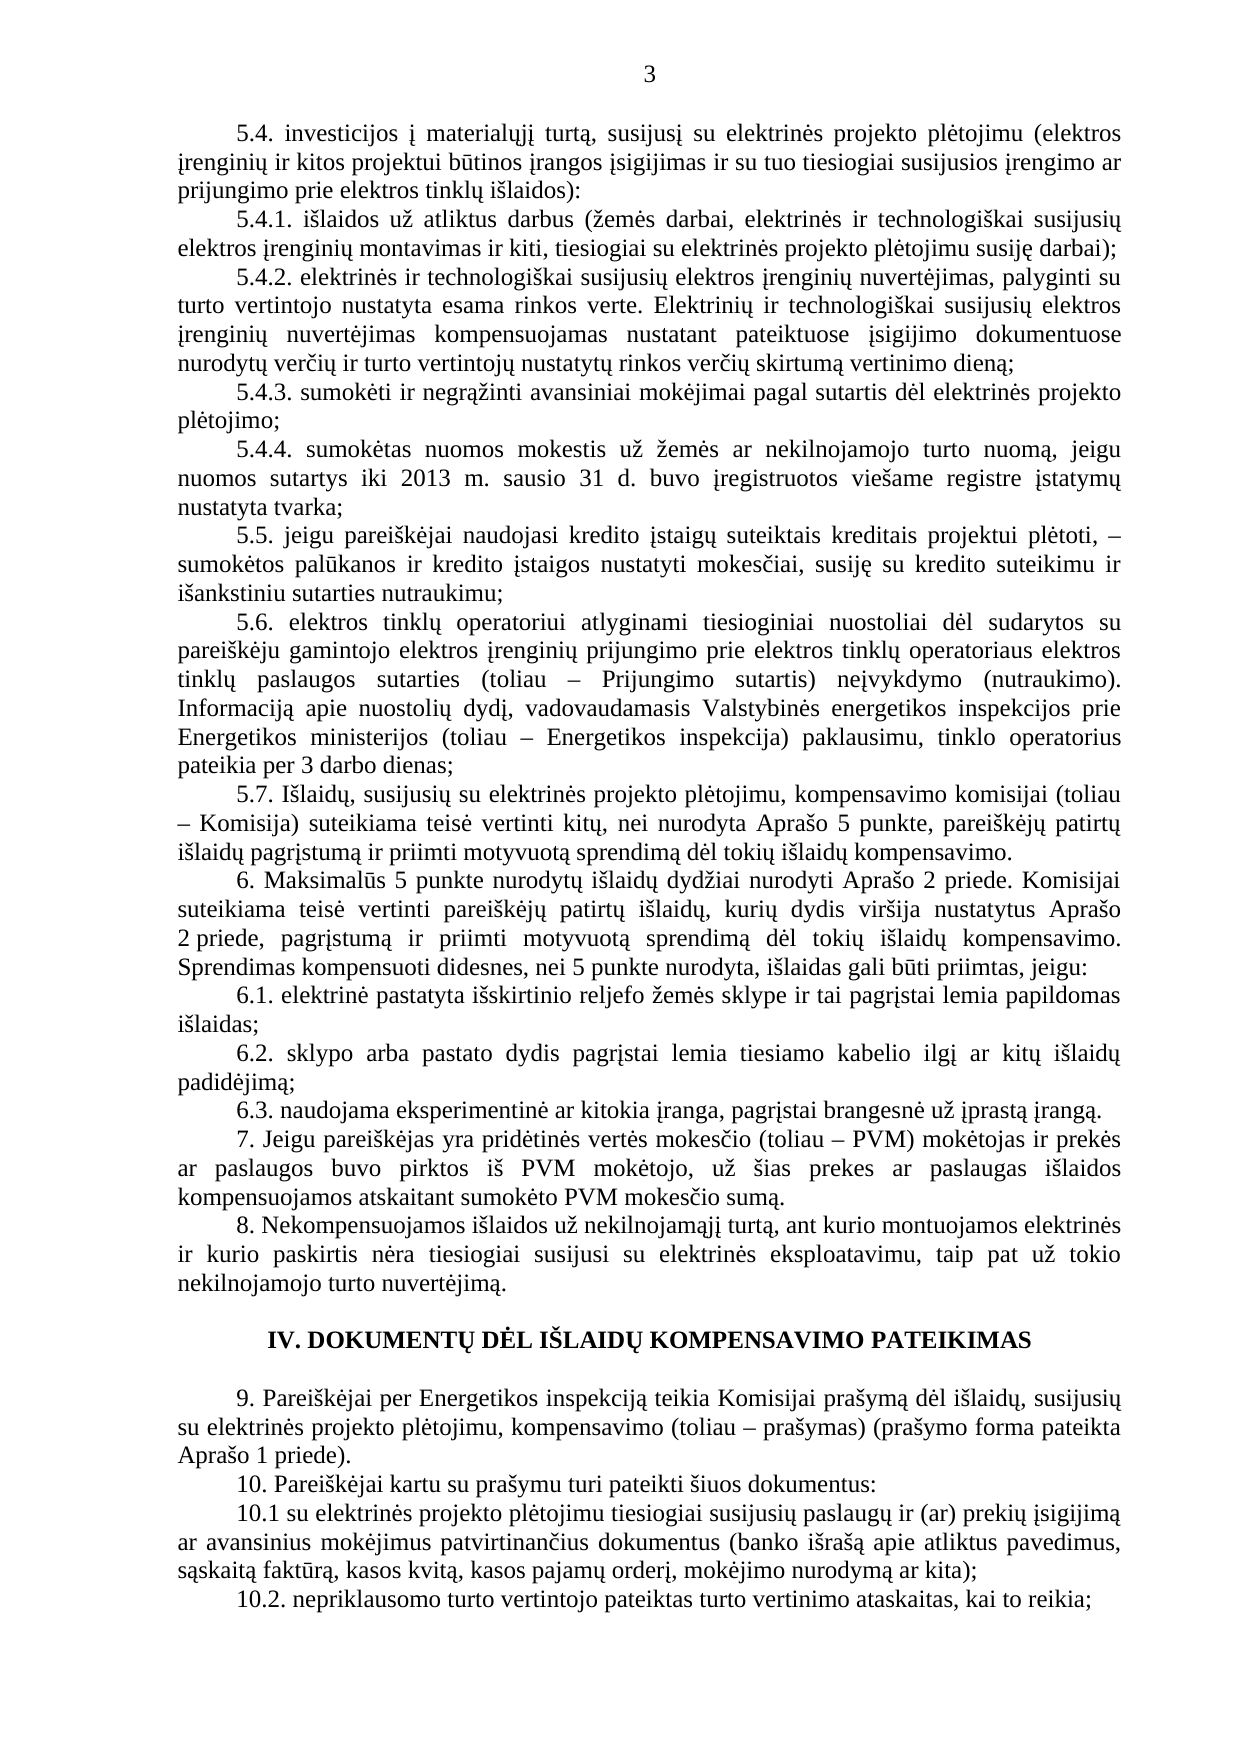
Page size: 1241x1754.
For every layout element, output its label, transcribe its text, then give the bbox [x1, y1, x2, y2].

text 5.5. jeigu pareiškėjai naudojasi kredito įstaigų suteiktais kreditais projektui plėtoti, – sumokėtos palūkanos ir kredito įstaigos nustatyti mokesčiai, susiję su kredito suteikimu ir išankstiniu sutarties nutraukimu; [177, 521, 1122, 607]
text 6. Maksimalūs 5 punkte nurodytų išlaidų dydžiai nurodyti Aprašo 2 priede. Komisijai suteikiama teisė vertinti pareiškėjų patirtų išlaidų, kurių dydis viršija nustatytus Aprašo 2 priede, pagrįstumą ir priimti motyvuotą sprendimą dėl tokių išlaidų kompensavimo. Sprendimas kompensuoti didesnes, nei 5 punkte nurodyta, išlaidas gali būti priimtas, jeigu: [177, 866, 1122, 981]
text 5.4. investicijos į materialųjį turtą, susijusį su elektrinės projekto plėtojimu (elektros įrenginių ir kitos projektui būtinos įrangos įsigijimas ir su tuo tiesiogiai susijusios įrengimo ar prijungimo prie elektros tinklų išlaidos): [177, 118, 1122, 204]
text 6.1. elektrinė pastatyta išskirtinio reljefo žemės sklype ir tai pagrįstai lemia papildomas išlaidas; [177, 981, 1122, 1038]
text 10. Pareiškėjai kartu su prašymu turi pateikti šiuos dokumentus: [177, 1469, 1122, 1498]
text 9. Pareiškėjai per Energetikos inspekciją teikia Komisijai prašymą dėl išlaidų, susijusių su elektrinės projekto plėtojimu, kompensavimo (toliau – prašymas) (prašymo forma pateikta Aprašo 1 priede). [177, 1383, 1122, 1469]
text 7. Jeigu pareiškėjas yra pridėtinės vertės mokesčio (toliau – PVM) mokėtojas ir prekės ar paslaugos buvo pirktos iš PVM mokėtojo, už šias prekes ar paslaugas išlaidos kompensuojamos atskaitant sumokėto PVM mokesčio sumą. [177, 1124, 1122, 1211]
text 10.1 su elektrinės projekto plėtojimu tiesiogiai susijusių paslaugų ir (ar) prekių įsigijimą ar avansinius mokėjimus patvirtinančius dokumentus (banko išrašą apie atliktus pavedimus, sąskaitą faktūrą, kasos kvitą, kasos pajamų orderį, mokėjimo nurodymą ar kita); [177, 1498, 1122, 1584]
text 6.3. naudojama eksperimentinė ar kitokia įranga, pagrįstai brangesnė už įprastą įrangą. [177, 1096, 1122, 1124]
text 5.4.1. išlaidos už atliktus darbus (žemės darbai, elektrinės ir technologiškai susijusių elektros įrenginių montavimas ir kiti, tiesiogiai su elektrinės projekto plėtojimu susiję darbai); [177, 204, 1122, 262]
text 5.4.4. sumokėtas nuomos mokestis už žemės ar nekilnojamojo turto nuomą, jeigu nuomos sutartys iki 2013 m. sausio 31 d. buvo įregistruotos viešame registre įstatymų nustatyta tvarka; [177, 434, 1122, 521]
text IV. DOKUMENTŲ DĖL IŠLAIDŲ KOMPENSAVIMO PATEIKIMAS [177, 1326, 1122, 1354]
text 5.4.2. elektrinės ir technologiškai susijusių elektros įrenginių nuvertėjimas, palyginti su turto vertintojo nustatyta esama rinkos verte. Elektrinių ir technologiškai susijusių elektros įrenginių nuvertėjimas kompensuojamas nustatant pateiktuose įsigijimo dokumentuose nurodytų verčių ir turto vertintojų nustatytų rinkos verčių skirtumą vertinimo dieną; [177, 262, 1122, 377]
text 5.4.3. sumokėti ir negrąžinti avansiniai mokėjimai pagal sutartis dėl elektrinės projekto plėtojimo; [177, 377, 1122, 434]
text 6.2. sklypo arba pastato dydis pagrįstai lemia tiesiamo kabelio ilgį ar kitų išlaidų padidėjimą; [177, 1038, 1122, 1096]
text 5.6. elektros tinklų operatoriui atlyginami tiesioginiai nuostoliai dėl sudarytos su pareiškėju gamintojo elektros įrenginių prijungimo prie elektros tinklų operatoriaus elektros tinklų paslaugos sutarties (toliau – Prijungimo sutartis) neįvykdymo (nutraukimo). Informaciją apie nuostolių dydį, vadovaudamasis Valstybinės energetikos inspekcijos prie Energetikos ministerijos (toliau – Energetikos inspekcija) paklausimu, tinklo operatorius pateikia per 3 darbo dienas; [177, 607, 1122, 779]
text 10.2. nepriklausomo turto vertintojo pateiktas turto vertinimo ataskaitas, kai to reikia; [177, 1584, 1122, 1613]
text 5.7. Išlaidų, susijusių su elektrinės projekto plėtojimu, kompensavimo komisijai (toliau – Komisija) suteikiama teisė vertinti kitų, nei nurodyta Aprašo 5 punkte, pareiškėjų patirtų išlaidų pagrįstumą ir priimti motyvuotą sprendimą dėl tokių išlaidų kompensavimo. [177, 779, 1122, 866]
text 8. Nekompensuojamos išlaidos už nekilnojamąjį turtą, ant kurio montuojamos elektrinės ir kurio paskirtis nėra tiesiogiai susijusi su elektrinės eksploatavimu, taip pat už tokio nekilnojamojo turto nuvertėjimą. [177, 1211, 1122, 1297]
